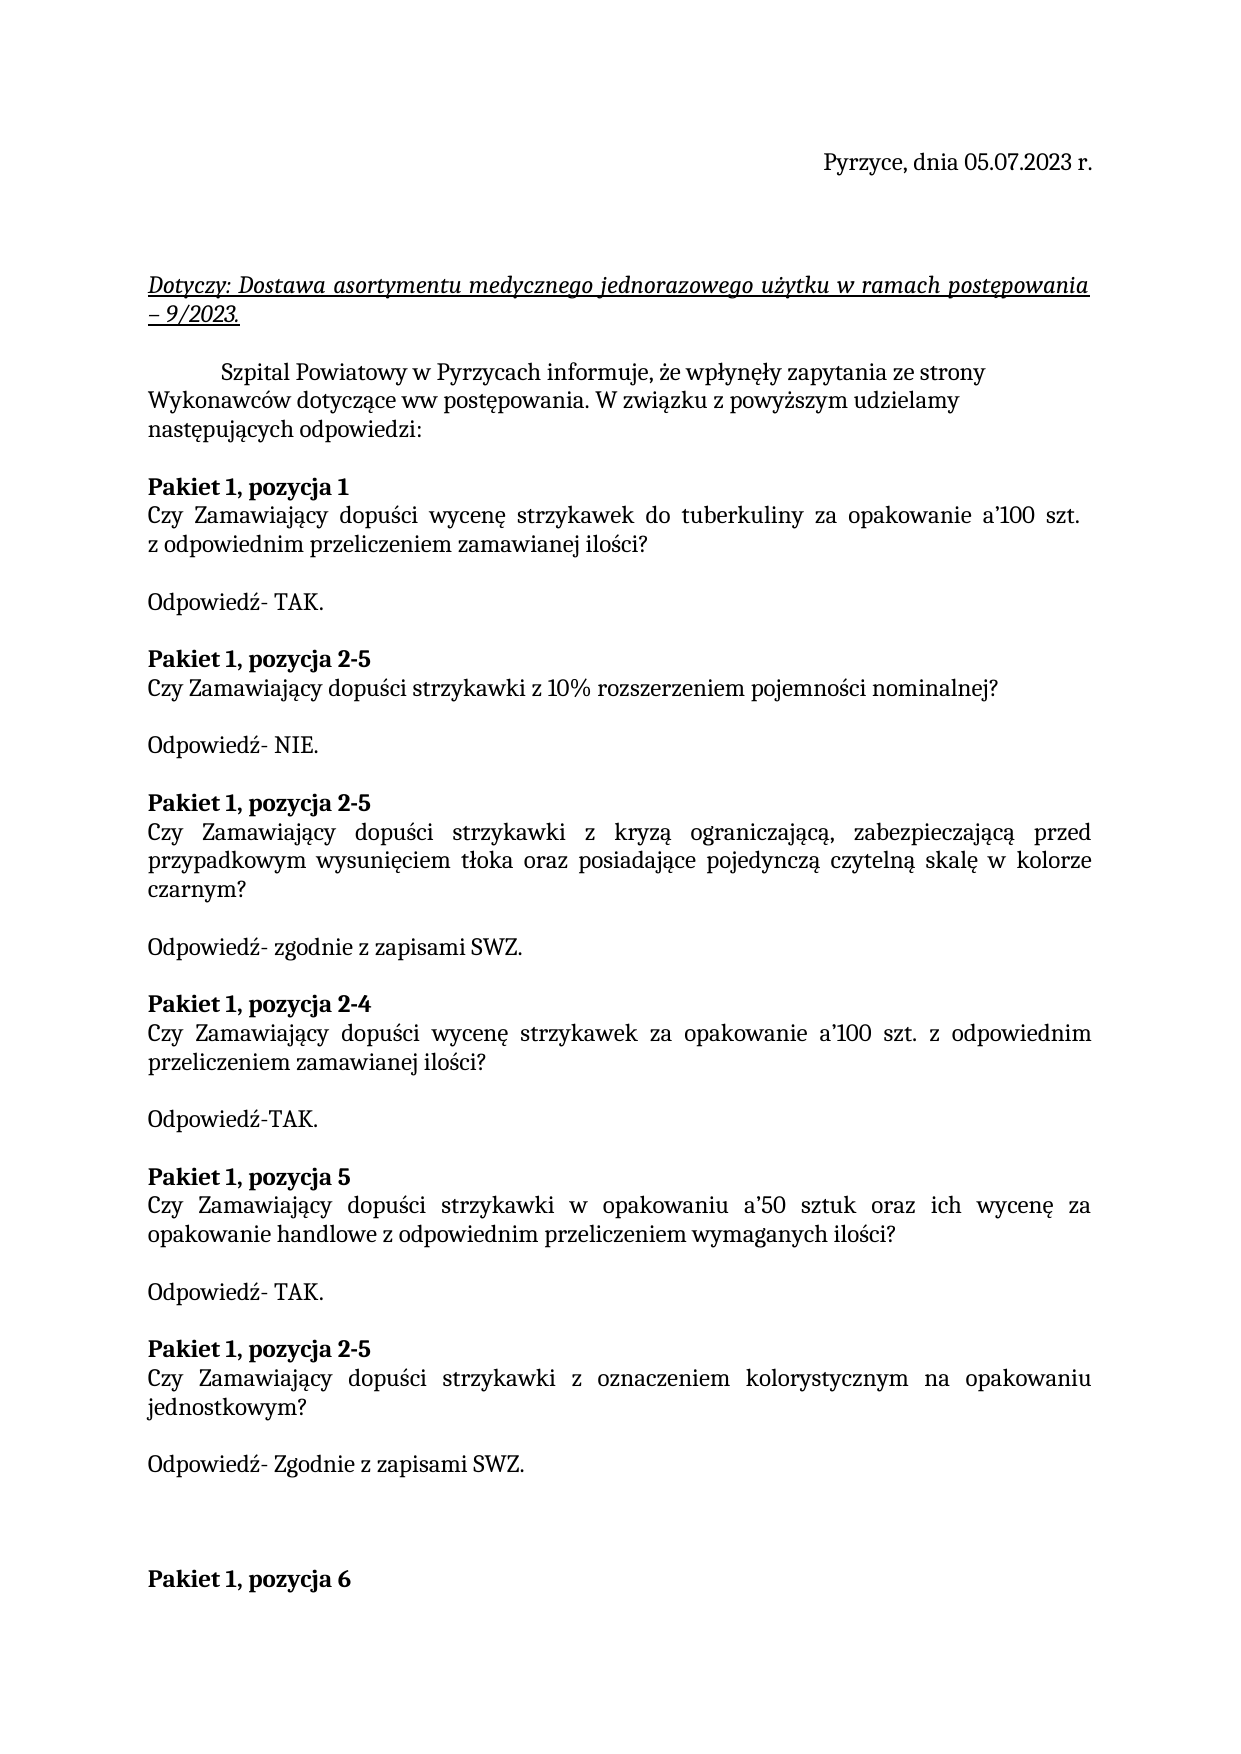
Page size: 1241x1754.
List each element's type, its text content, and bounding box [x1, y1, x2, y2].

text Odpowiedź- TAK. [148, 1277, 1093, 1306]
text Odpowiedź- Zgodnie z zapisami SWZ. [148, 1450, 1093, 1479]
text Czy Zamawiający dopuści strzykawki z 10% rozszerzeniem pojemności nominalnej? [148, 674, 1093, 702]
text Odpowiedź- zgodnie z zapisami SWZ. [148, 932, 1093, 961]
text Czy Zamawiający dopuści strzykawki z oznaczeniem kolorystycznym na opakowaniu jednostkowym? [148, 1364, 1093, 1421]
text Pakiet 1, pozycja 2-5 [148, 789, 1093, 817]
text Czy Zamawiający dopuści strzykawki w opakowaniu a’50 sztuk oraz ich wycenę za opakowanie handlowe z odpowiednim przeliczeniem wymaganych ilości? [148, 1191, 1093, 1249]
text Odpowiedź- TAK. [148, 587, 1093, 616]
text Odpowiedź-TAK. [148, 1105, 1093, 1134]
text Pakiet 1, pozycja 5 [148, 1162, 1093, 1191]
list Pyrzyce, dnia 05.07.2023 r. [148, 148, 1093, 176]
text Czy Zamawiający dopuści strzykawki z kryzą ograniczającą, zabezpieczającą przed przypadkowym wysunięciem tłoka oraz posiadające pojedynczą czytelną skalę w kolorze czarnym? [148, 817, 1093, 904]
text Szpital Powiatowy w Pyrzycach informuje, że wpłynęły zapytania ze strony Wykonawców dotyczące ww postępowania. W związku z powyższym udzielamy następujących odpowiedzi: [148, 357, 1093, 444]
text Czy Zamawiający dopuści wycenę strzykawek za opakowanie a’100 szt. z odpowiednim przeliczeniem zamawianej ilości? [148, 1019, 1093, 1076]
text Czy Zamawiający dopuści wycenę strzykawek do tuberkuliny za opakowanie a’100 szt. z odpowiednim przeliczeniem zamawianej ilości? [148, 501, 1093, 559]
text Pakiet 1, pozycja 2-5 [148, 645, 1093, 674]
text Pakiet 1, pozycja 2-4 [148, 990, 1093, 1019]
text Pakiet 1, pozycja 6 [148, 1565, 1093, 1594]
text Pakiet 1, pozycja 1 [148, 472, 1093, 501]
text Pakiet 1, pozycja 2-5 [148, 1335, 1093, 1364]
text Dotyczy: Dostawa asortymentu medycznego jednorazowego użytku w ramach postępowania – 9/2023. [148, 271, 1093, 329]
text Odpowiedź- NIE. [148, 731, 1093, 760]
